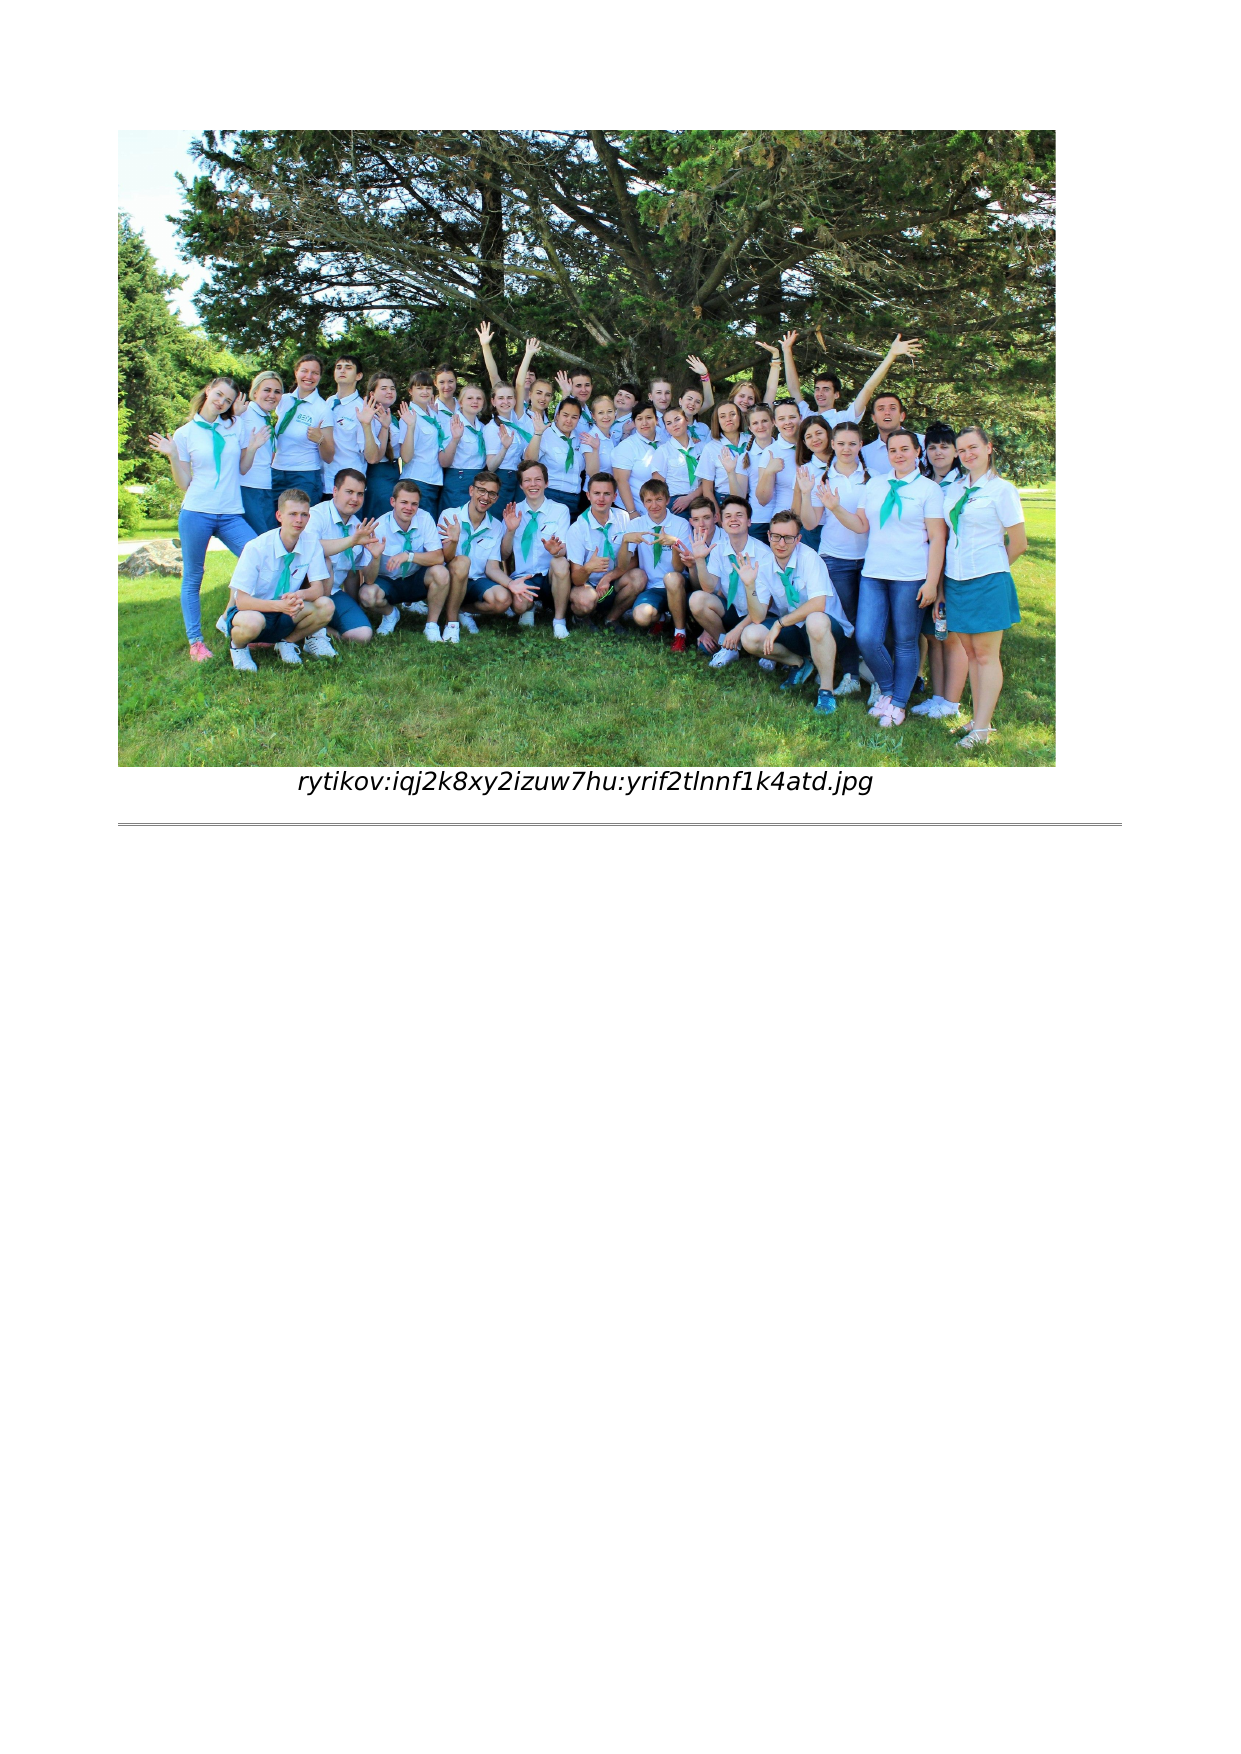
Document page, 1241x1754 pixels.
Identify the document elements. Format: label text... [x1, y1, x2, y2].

picture [118, 130, 1056, 767]
text rytikov:iqj2k8xy2izuw7hu:yrif2tlnnf1k4atd.jpg [118, 767, 1056, 796]
